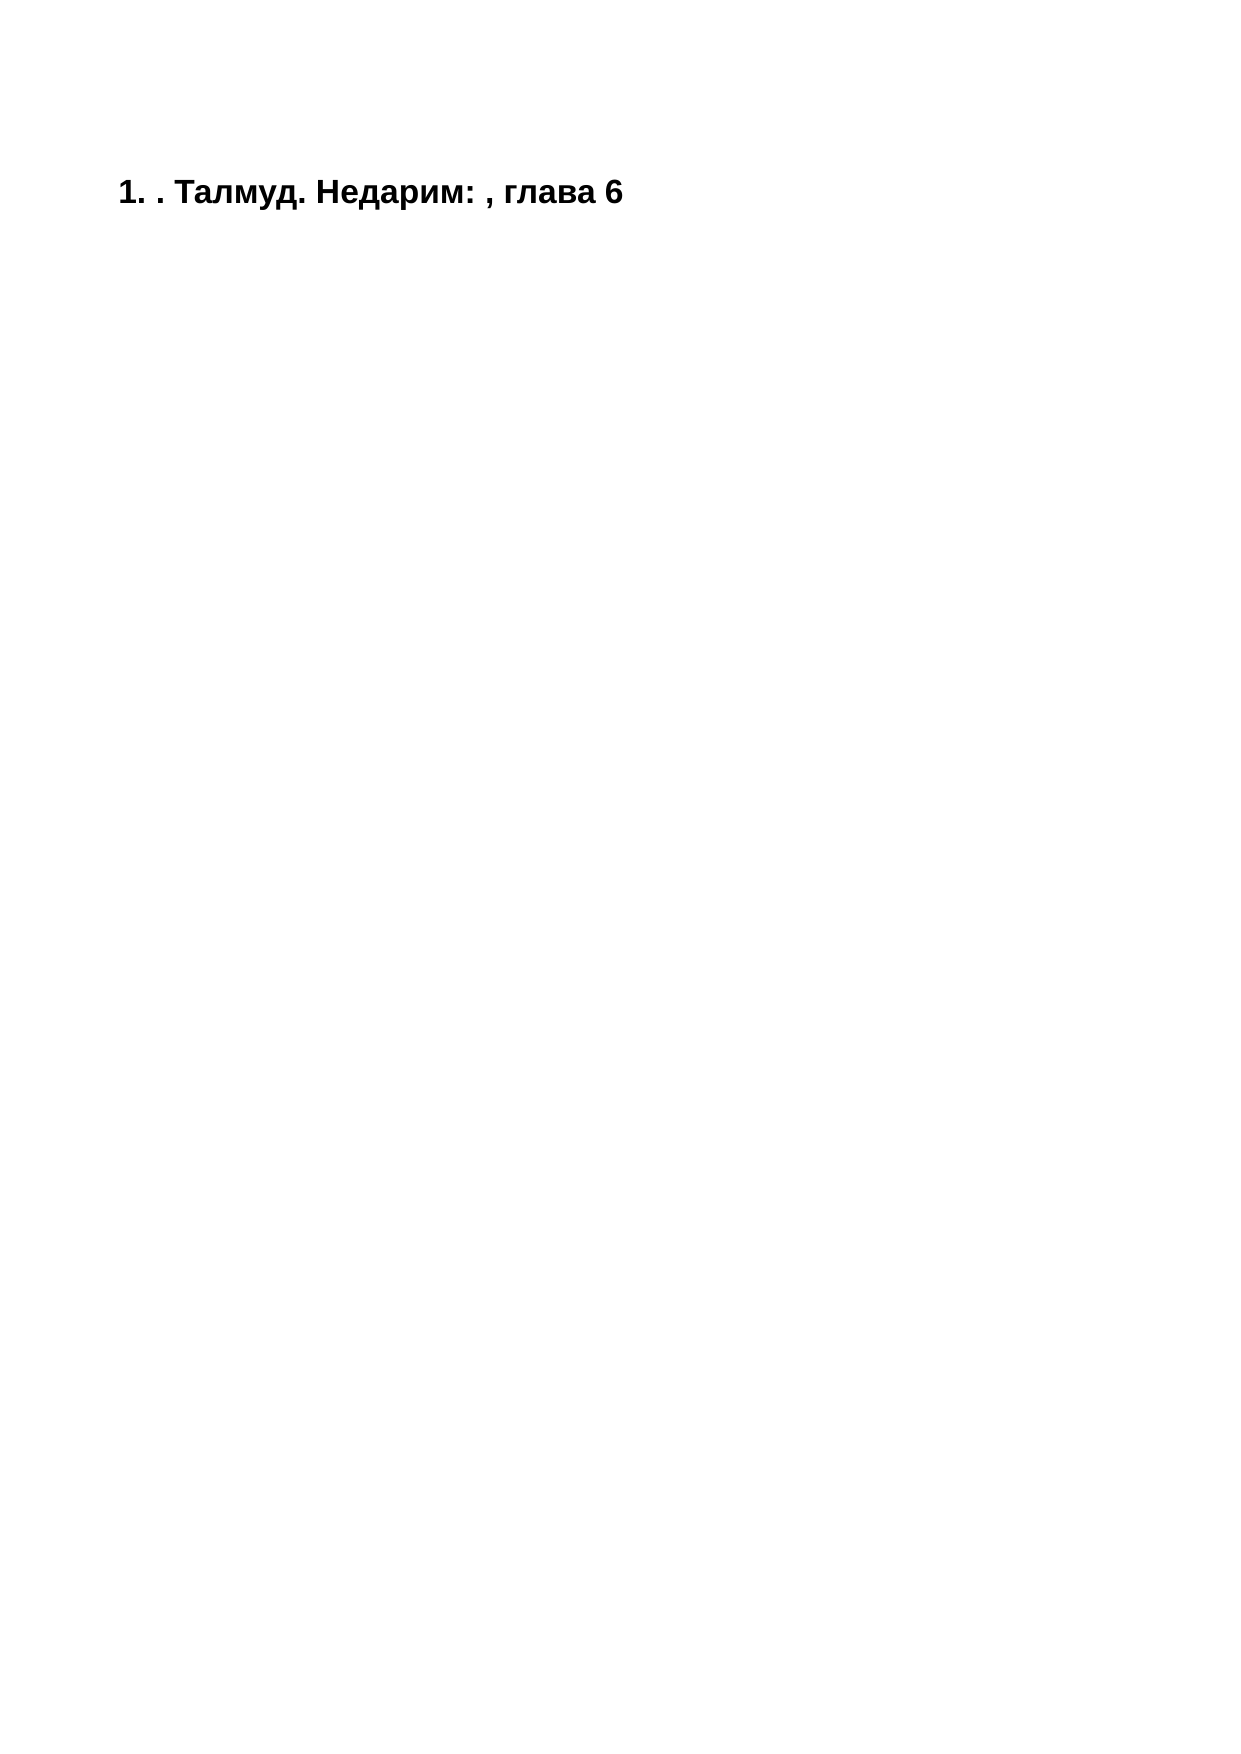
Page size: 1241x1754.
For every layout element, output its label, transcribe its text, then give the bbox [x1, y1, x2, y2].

subtitle . Талмуд. Недарим: , глава 6 [118, 147, 1122, 176]
